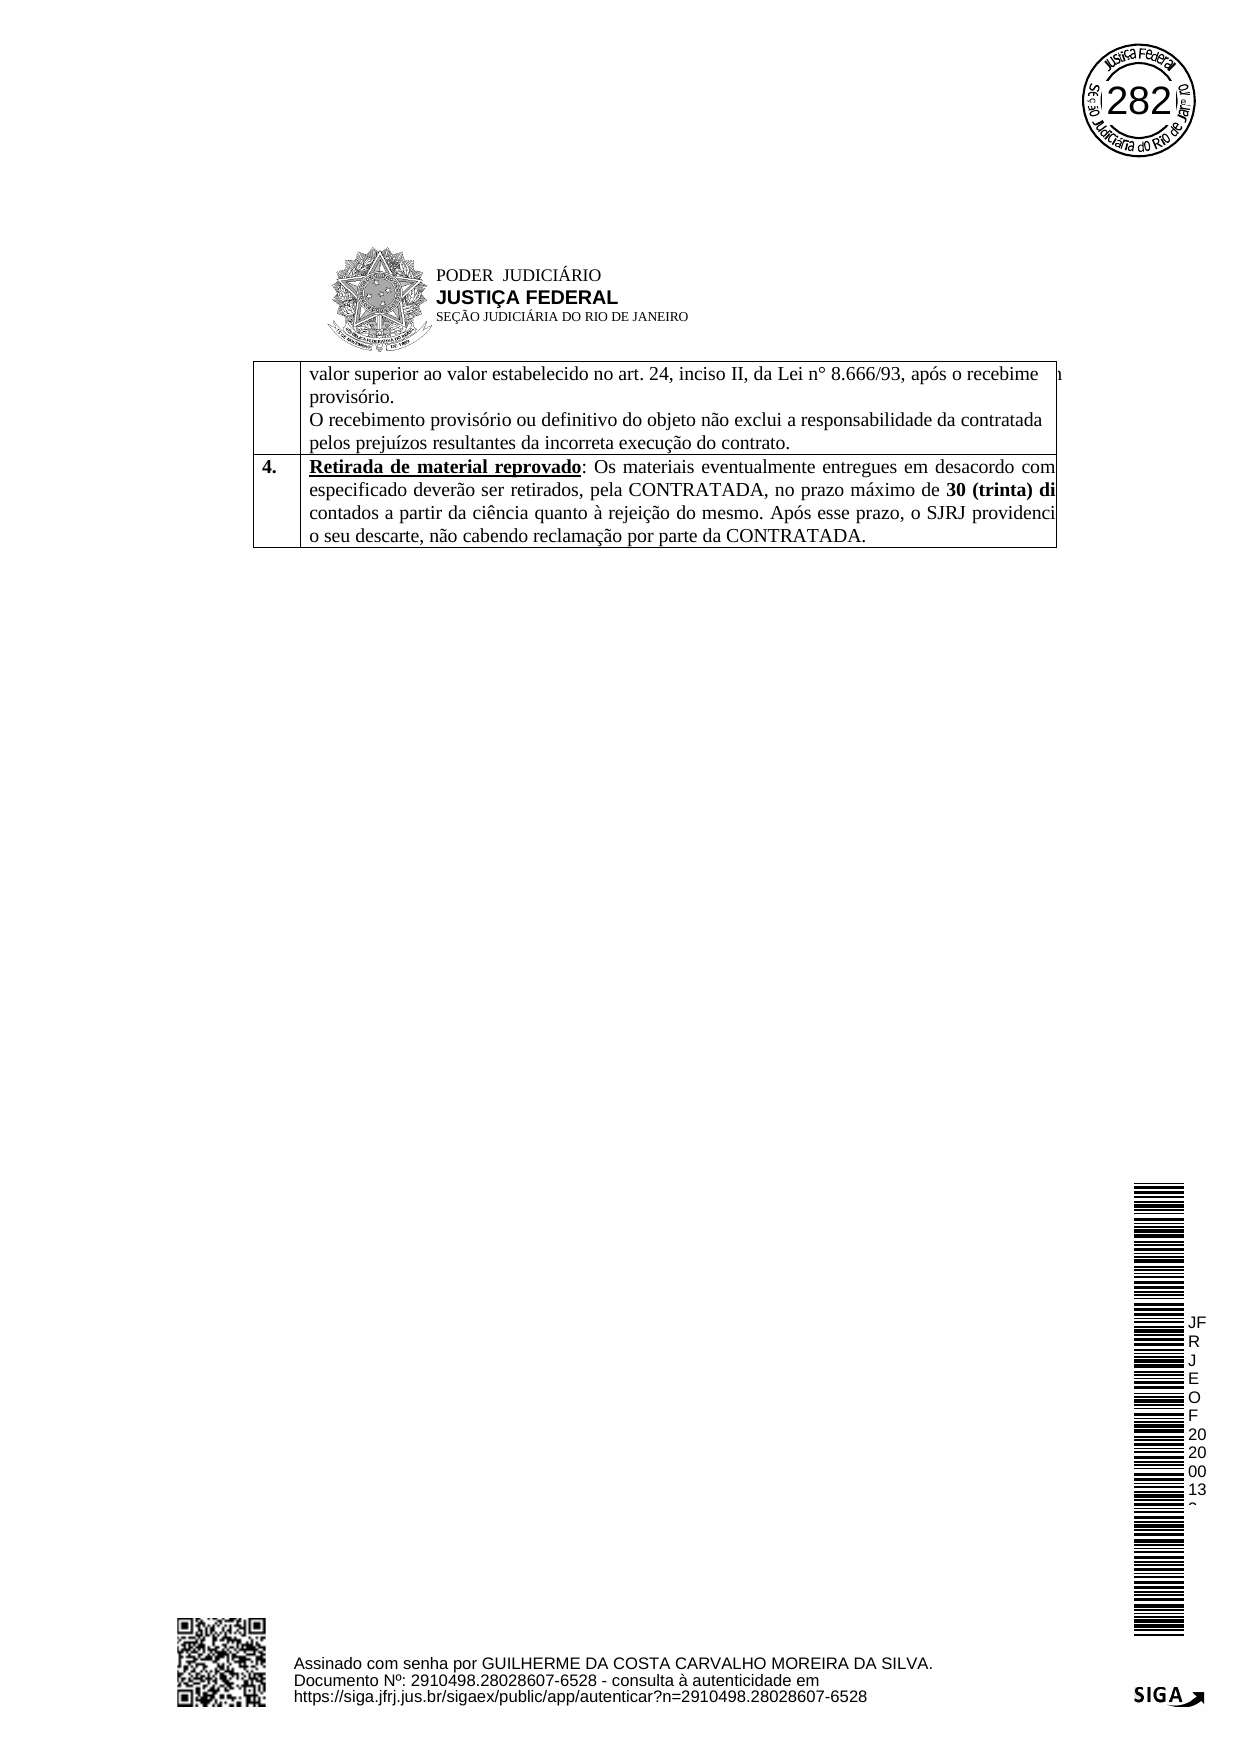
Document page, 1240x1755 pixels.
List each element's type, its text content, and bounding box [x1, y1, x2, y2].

text ç [1087, 98, 1099, 106]
text JFRJEOF202000133V02 [1188, 1314, 1207, 1504]
table_header [254, 362, 300, 454]
table_header valor superior ao valor estabelecido no art. 24, inciso II, da Lei n° 8.666/93, após o recebime provisório. O recebimento provisório ou definitivo do objeto não exclui a responsabilidade da contratada pelos prejuízos resultantes da incorreta execução do contrato. [301, 362, 1056, 454]
text n [1057, 361, 1062, 548]
text n [0, 362, 253, 384]
text e [1180, 95, 1193, 105]
table_cell Retirada de material reprovado: Os materiais eventualmente entregues em desacordo com especificado deverão ser retirados, pela CONTRATADA, no prazo máximo de 30 (trinta) di contados a partir da ciência quanto à rejeição do mesmo. Após esse prazo, o SJRJ providenci o seu descarte, não cabendo reclamação por parte da CONTRATADA. [301, 455, 1056, 547]
table_cell 4. [254, 455, 300, 547]
